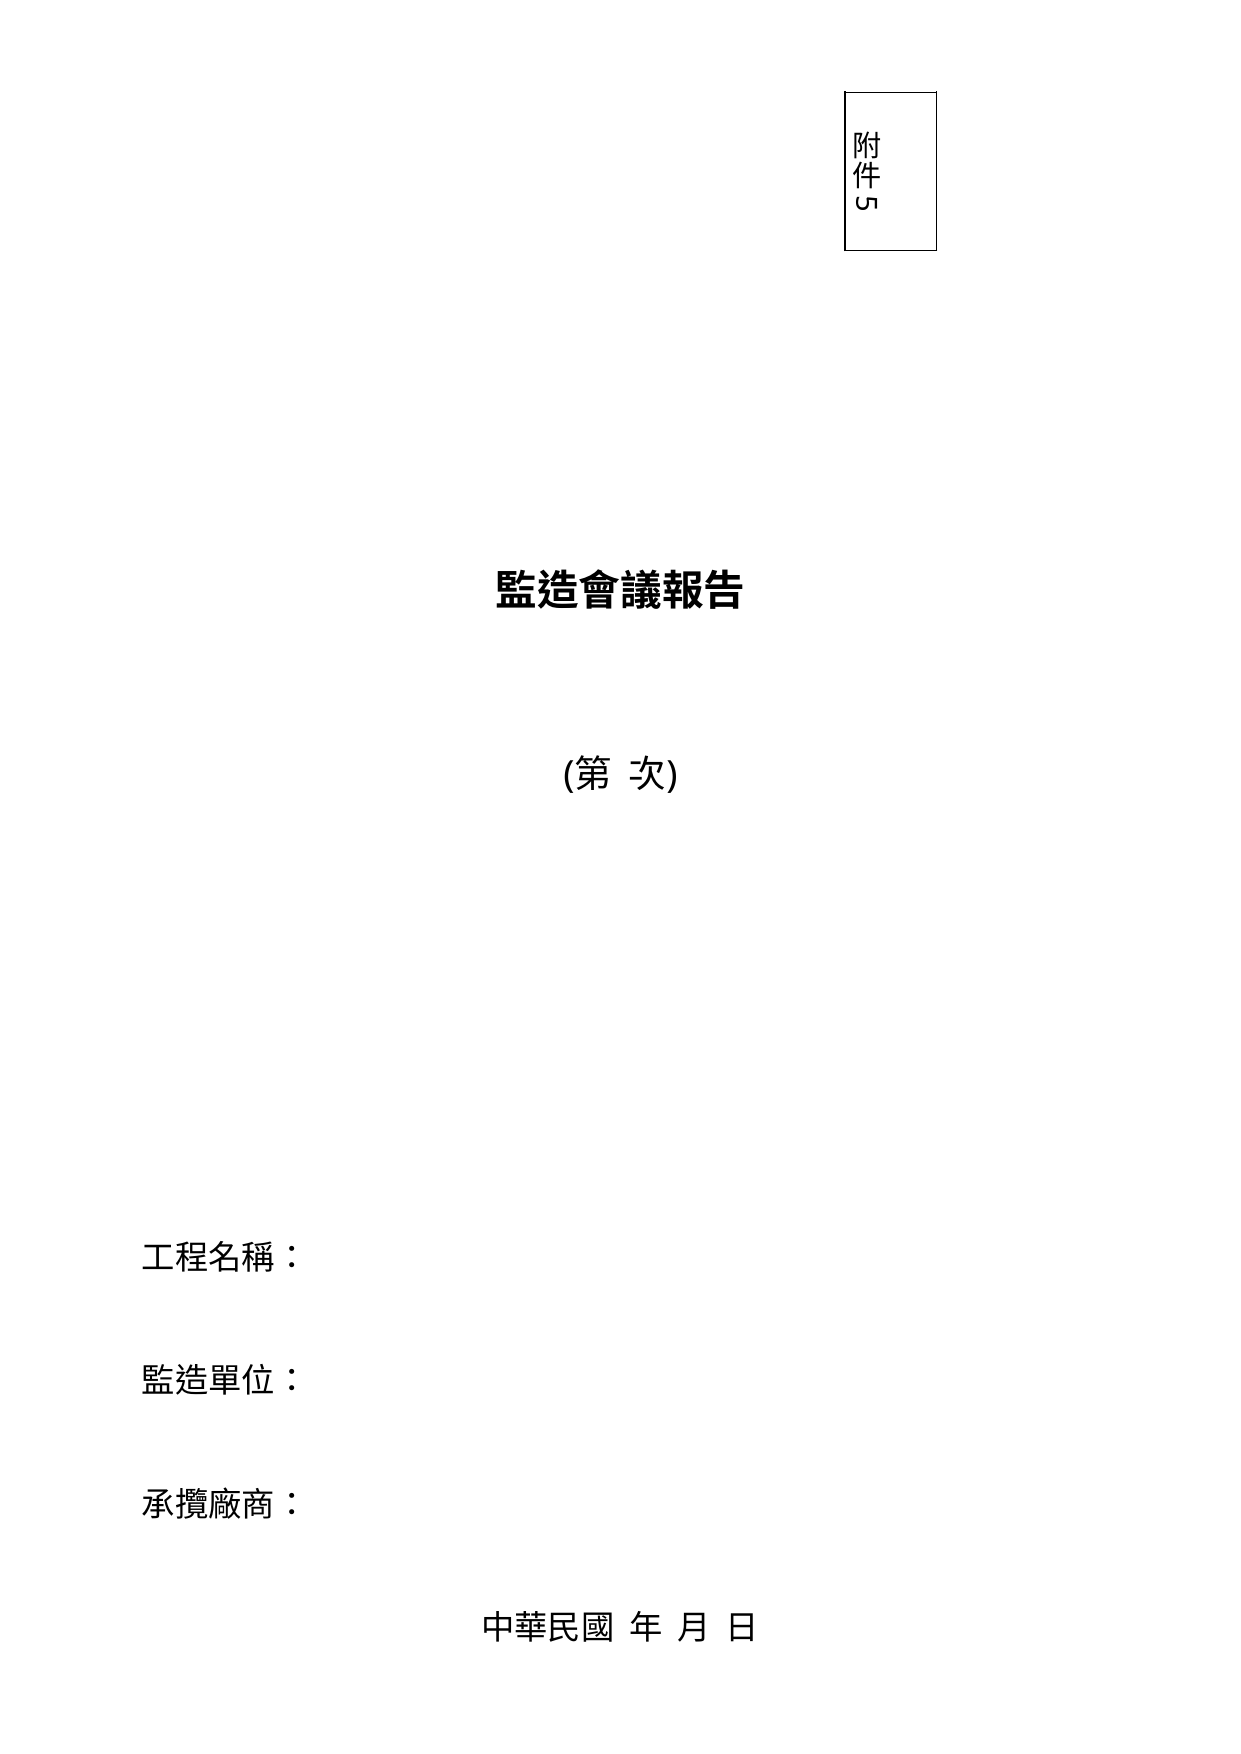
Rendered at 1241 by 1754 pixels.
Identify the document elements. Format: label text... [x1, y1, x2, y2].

text 工程名稱： [75, 1218, 1165, 1293]
text 監造單位： [75, 1341, 1165, 1416]
text 監造會議報告 [75, 549, 1165, 624]
text (第 次) [75, 734, 1165, 809]
text 附件5 [853, 108, 889, 235]
text 中華民國 年 月 日 [75, 1587, 1165, 1662]
text 承攬廠商： [75, 1464, 1165, 1539]
